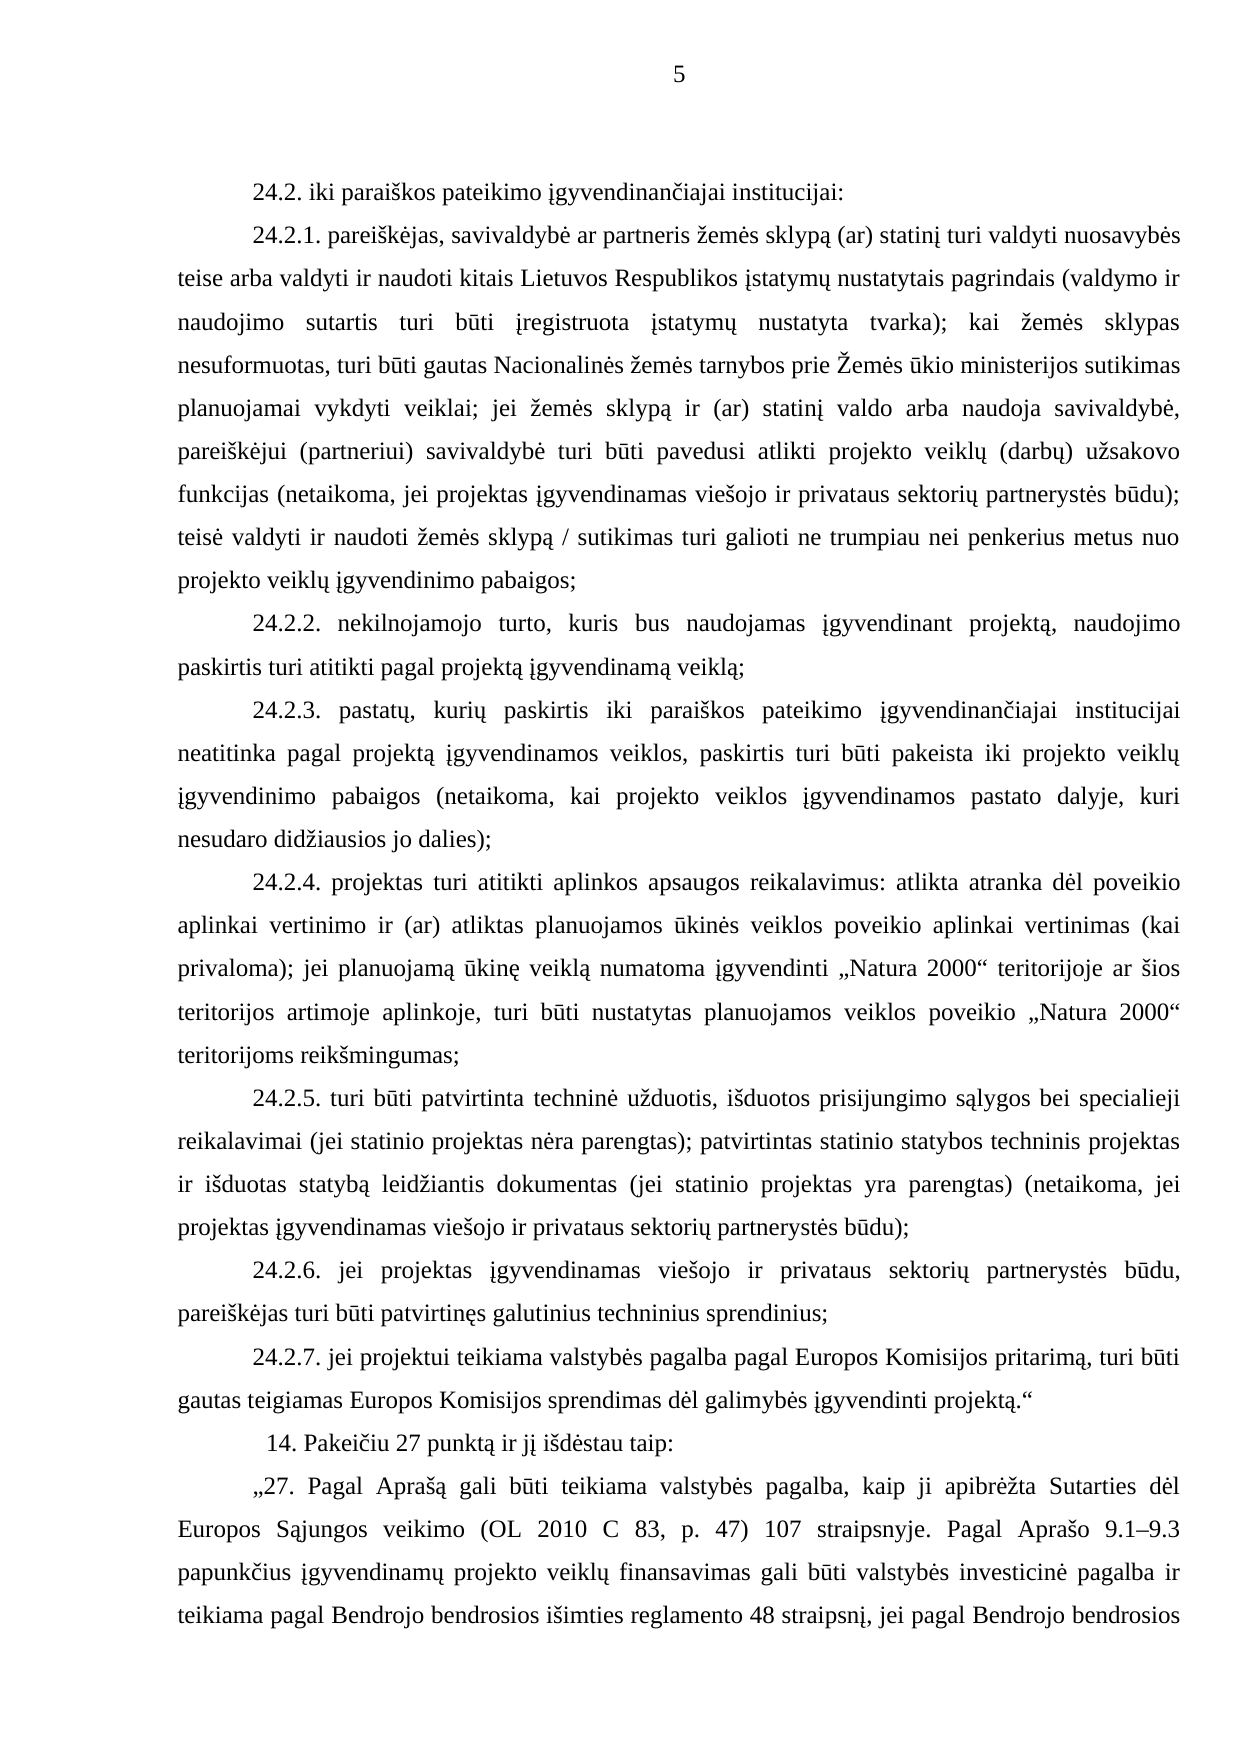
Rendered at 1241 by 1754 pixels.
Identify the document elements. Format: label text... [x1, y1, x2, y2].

text 24.2.2. nekilnojamojo turto, kuris bus naudojamas įgyvendinant projektą, naudojimo paskirtis turi atitikti pagal projektą įgyvendinamą veiklą; [177, 608, 1181, 680]
text 24.2.3. pastatų, kurių paskirtis iki paraiškos pateikimo įgyvendinančiajai institucijai neatitinka pagal projektą įgyvendinamos veiklos, paskirtis turi būti pakeista iki projekto veiklų įgyvendinimo pabaigos (netaikoma, kai projekto veiklos įgyvendinamos pastato dalyje, kuri nesudaro didžiausios jo dalies); [177, 695, 1181, 853]
text 24.2.5. turi būti patvirtinta techninė užduotis, išduotos prisijungimo sąlygos bei specialieji reikalavimai (jei statinio projektas nėra parengtas); patvirtintas statinio statybos techninis projektas ir išduotas statybą leidžiantis dokumentas (jei statinio projektas yra parengtas) (netaikoma, jei projektas įgyvendinamas viešojo ir privataus sektorių partnerystės būdu); [177, 1083, 1181, 1241]
text 14. Pakeičiu 27 punktą ir jį išdėstau taip: [266, 1428, 1181, 1457]
text 24.2. iki paraiškos pateikimo įgyvendinančiajai institucijai: [177, 177, 1181, 206]
text 24.2.7. jei projektui teikiama valstybės pagalba pagal Europos Komisijos pritarimą, turi būti gautas teigiamas Europos Komisijos sprendimas dėl galimybės įgyvendinti projektą.“ [177, 1342, 1181, 1413]
text 24.2.4. projektas turi atitikti aplinkos apsaugos reikalavimus: atlikta atranka dėl poveikio aplinkai vertinimo ir (ar) atliktas planuojamos ūkinės veiklos poveikio aplinkai vertinimas (kai privaloma); jei planuojamą ūkinę veiklą numatoma įgyvendinti „Natura 2000“ teritorijoje ar šios teritorijos artimoje aplinkoje, turi būti nustatytas planuojamos veiklos poveikio „Natura 2000“ teritorijoms reikšmingumas; [177, 867, 1181, 1068]
text „27. Pagal Aprašą gali būti teikiama valstybės pagalba, kaip ji apibrėžta Sutarties dėl Europos Sąjungos veikimo (OL 2010 C 83, p. 47) 107 straipsnyje. Pagal Aprašo 9.1–9.3 papunkčius įgyvendinamų projekto veiklų finansavimas gali būti valstybės investicinė pagalba ir teikiama pagal Bendrojo bendrosios išimties reglamento 48 straipsnį, jei pagal Bendrojo bendrosios [177, 1471, 1181, 1629]
text 24.2.6. jei projektas įgyvendinamas viešojo ir privataus sektorių partnerystės būdu, pareiškėjas turi būti patvirtinęs galutinius techninius sprendinius; [177, 1255, 1181, 1327]
text 24.2.1. pareiškėjas, savivaldybė ar partneris žemės sklypą (ar) statinį turi valdyti nuosavybės teise arba valdyti ir naudoti kitais Lietuvos Respublikos įstatymų nustatytais pagrindais (valdymo ir naudojimo sutartis turi būti įregistruota įstatymų nustatyta tvarka); kai žemės sklypas nesuformuotas, turi būti gautas Nacionalinės žemės tarnybos prie Žemės ūkio ministerijos sutikimas planuojamai vykdyti veiklai; jei žemės sklypą ir (ar) statinį valdo arba naudoja savivaldybė, pareiškėjui (partneriui) savivaldybė turi būti pavedusi atlikti projekto veiklų (darbų) užsakovo funkcijas (netaikoma, jei projektas įgyvendinamas viešojo ir privataus sektorių partnerystės būdu); teisė valdyti ir naudoti žemės sklypą / sutikimas turi galioti ne trumpiau nei penkerius metus nuo projekto veiklų įgyvendinimo pabaigos; [177, 220, 1181, 594]
